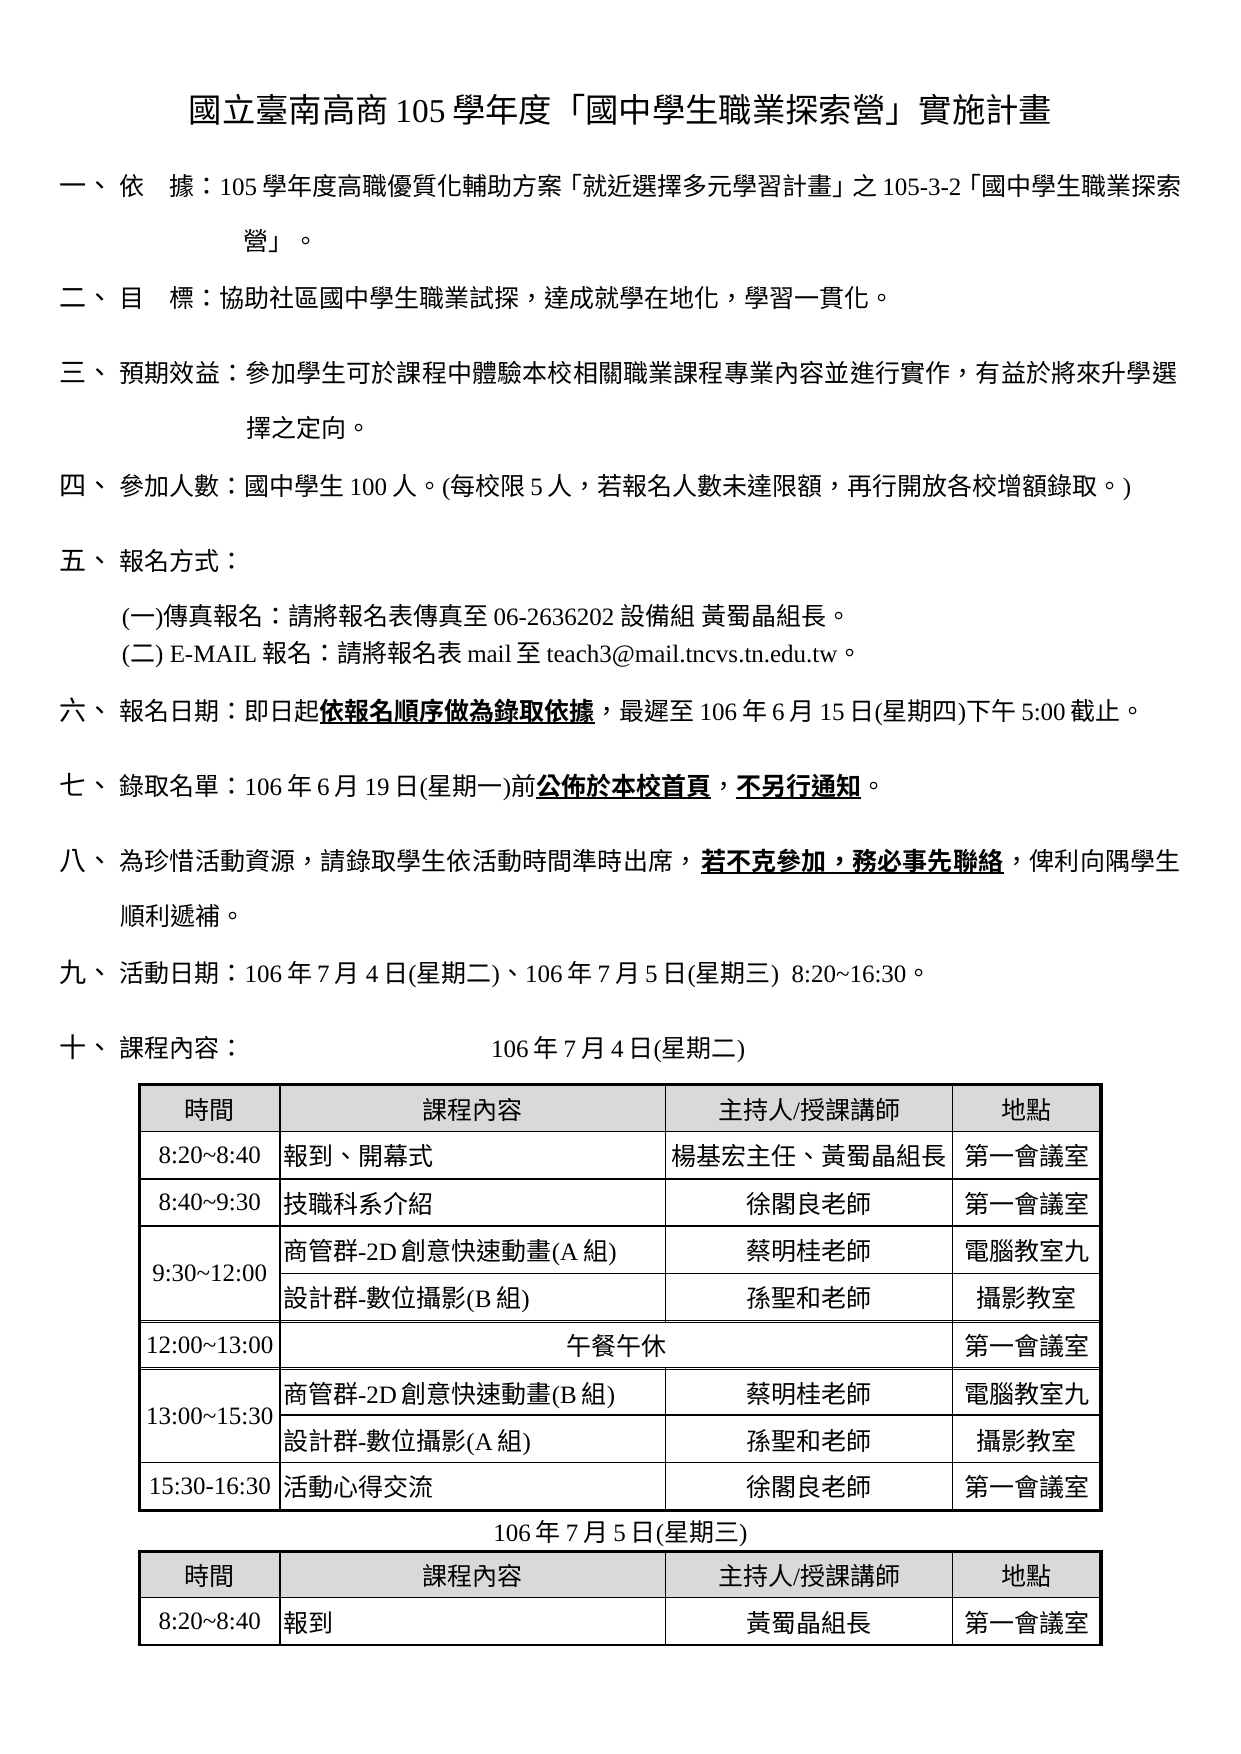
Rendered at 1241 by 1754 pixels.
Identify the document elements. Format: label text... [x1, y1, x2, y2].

table_cell 報到 [281, 1598, 665, 1644]
table_cell 電腦教室九 [953, 1370, 1099, 1414]
table_cell 蔡明桂老師 [666, 1370, 952, 1414]
table_cell 報到、開幕式 [281, 1132, 665, 1178]
table_cell 黃蜀晶組長 [666, 1598, 952, 1644]
table_cell 8:40~9:30 [141, 1180, 279, 1225]
table_cell 第一會議室 [953, 1463, 1099, 1509]
table_header 時間 [141, 1553, 279, 1597]
table_cell 15:30-16:30 [141, 1463, 279, 1509]
table_cell 楊基宏主任、黃蜀晶組長 [666, 1132, 952, 1178]
table_cell 孫聖和老師 [666, 1416, 952, 1462]
list 目標：協助社區國中學生職業試探，達成就學在地化，學習一貫化。 [59, 258, 1181, 333]
text (二) E-MAIL報名：請將報名表mail至teach3@mail.tncvs.tn.edu.tw。 [122, 633, 1181, 671]
table_cell 徐閣良老師 [666, 1180, 952, 1225]
table_cell 設計群-數位攝影(A組) [281, 1416, 665, 1462]
list 參加人數：國中學生100人。(每校限5人，若報名人數未達限額，再行開放各校增額錄取。) [59, 446, 1181, 521]
list 報名日期：即日起依報名順序做為錄取依據，最遲至106年6月15日(星期四)下午5:00截止。 [59, 671, 1181, 746]
table_cell 孫聖和老師 [666, 1274, 952, 1320]
table_cell 徐閣良老師 [666, 1463, 952, 1509]
table_cell 第一會議室 [953, 1598, 1099, 1644]
table_cell 蔡明桂老師 [666, 1227, 952, 1272]
table_cell 午餐午休 [281, 1323, 952, 1367]
table_cell 商管群-2D創意快速動畫(A組) [281, 1227, 665, 1272]
list 預期效益：參加學生可於課程中體驗本校相關職業課程專業內容並進行實作，有益於將來升學選擇之定向。 [59, 333, 1181, 446]
list 報名方式： [59, 521, 1181, 596]
table_header 主持人/授課講師 [666, 1086, 952, 1131]
text 106年7月5日(星期三) [59, 1512, 1181, 1549]
table_cell 攝影教室 [953, 1416, 1099, 1462]
table_header 課程內容 [281, 1086, 665, 1131]
list 課程內容： 106年7月4日(星期二) [59, 1008, 1181, 1083]
list 為珍惜活動資源，請錄取學生依活動時間準時出席，若不克參加，務必事先聯絡，俾利向隅學生順利遞補。 [59, 821, 1181, 933]
table_header 主持人/授課講師 [666, 1553, 952, 1597]
table_cell 活動心得交流 [281, 1463, 665, 1509]
table_cell 第一會議室 [953, 1132, 1099, 1178]
table_cell 商管群-2D創意快速動畫(B組) [281, 1370, 665, 1414]
text (一)傳真報名：請將報名表傳真至06-2636202 設備組 黃蜀晶組長。 [122, 596, 1181, 633]
table_cell 8:20~8:40 [141, 1598, 279, 1644]
list 活動日期：106年7月 4日(星期二)、106年7月5日(星期三) 8:20~16:30。 [59, 933, 1181, 1008]
table_cell 攝影教室 [953, 1274, 1099, 1320]
table_header 地點 [953, 1086, 1099, 1131]
table_cell 設計群-數位攝影(B組) [281, 1274, 665, 1320]
table_header 時間 [141, 1086, 279, 1131]
table_cell 12:00~13:00 [141, 1323, 279, 1367]
table_cell 電腦教室九 [953, 1227, 1099, 1272]
table_cell 8:20~8:40 [141, 1132, 279, 1178]
list 錄取名單：106年6月19日(星期一)前公佈於本校首頁，不另行通知。 [59, 746, 1181, 821]
table_cell 13:00~15:30 [141, 1370, 279, 1462]
table_cell 9:30~12:00 [141, 1227, 279, 1320]
table_cell 第一會議室 [953, 1323, 1099, 1367]
table_header 地點 [953, 1553, 1099, 1597]
table_cell 技職科系介紹 [281, 1180, 665, 1225]
table_cell 第一會議室 [953, 1180, 1099, 1225]
list 依據：105學年度高職優質化輔助方案「就近選擇多元學習計畫」之105-3-2「國中學生職業探索營」。 [59, 146, 1181, 258]
text 國立臺南高商105學年度「國中學生職業探索營」實施計畫 [59, 71, 1181, 146]
table_header 課程內容 [281, 1553, 665, 1597]
